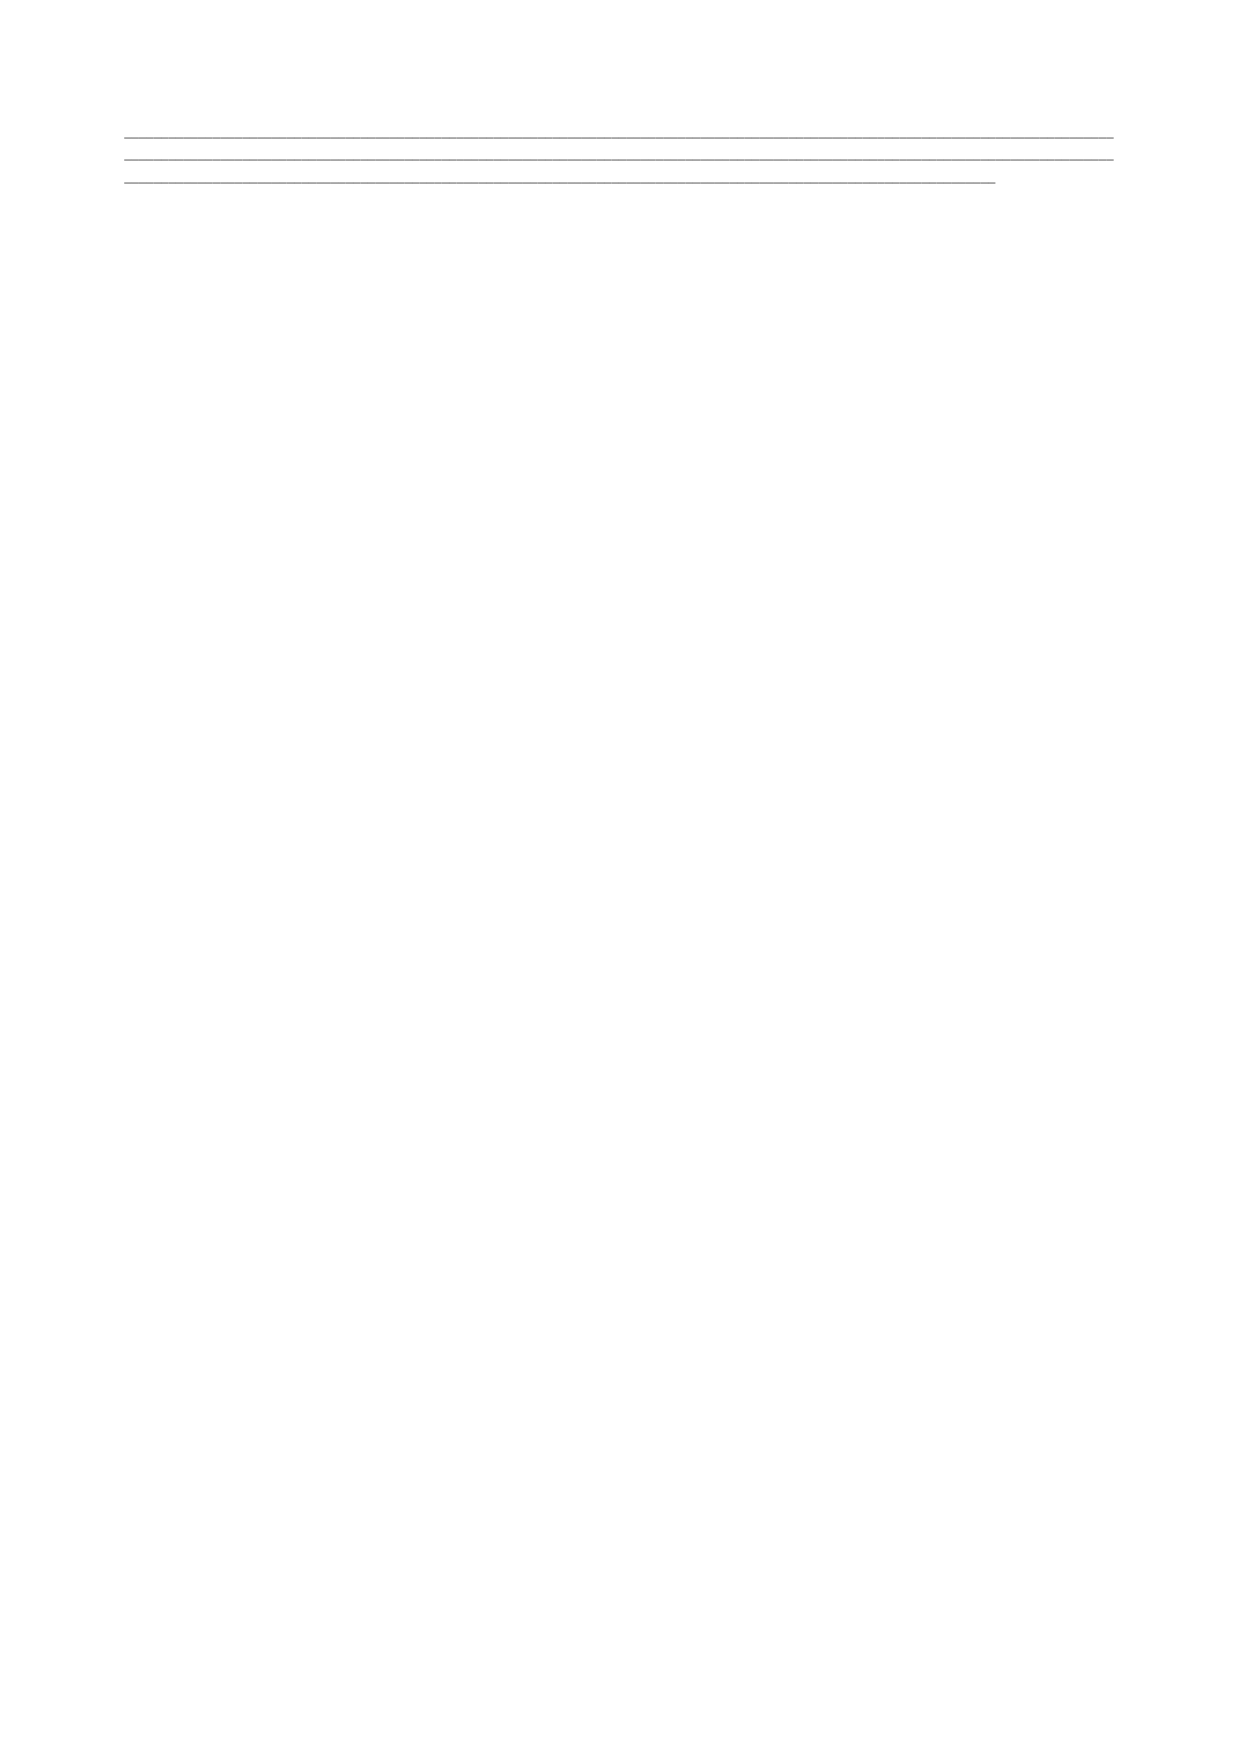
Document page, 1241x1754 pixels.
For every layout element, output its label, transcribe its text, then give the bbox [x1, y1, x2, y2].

text __________________________________________________________________________________________________________________________________________________________________________________________________________________________________________________________________________________________________________________________________________________________________________________________________ [124, 118, 1116, 186]
